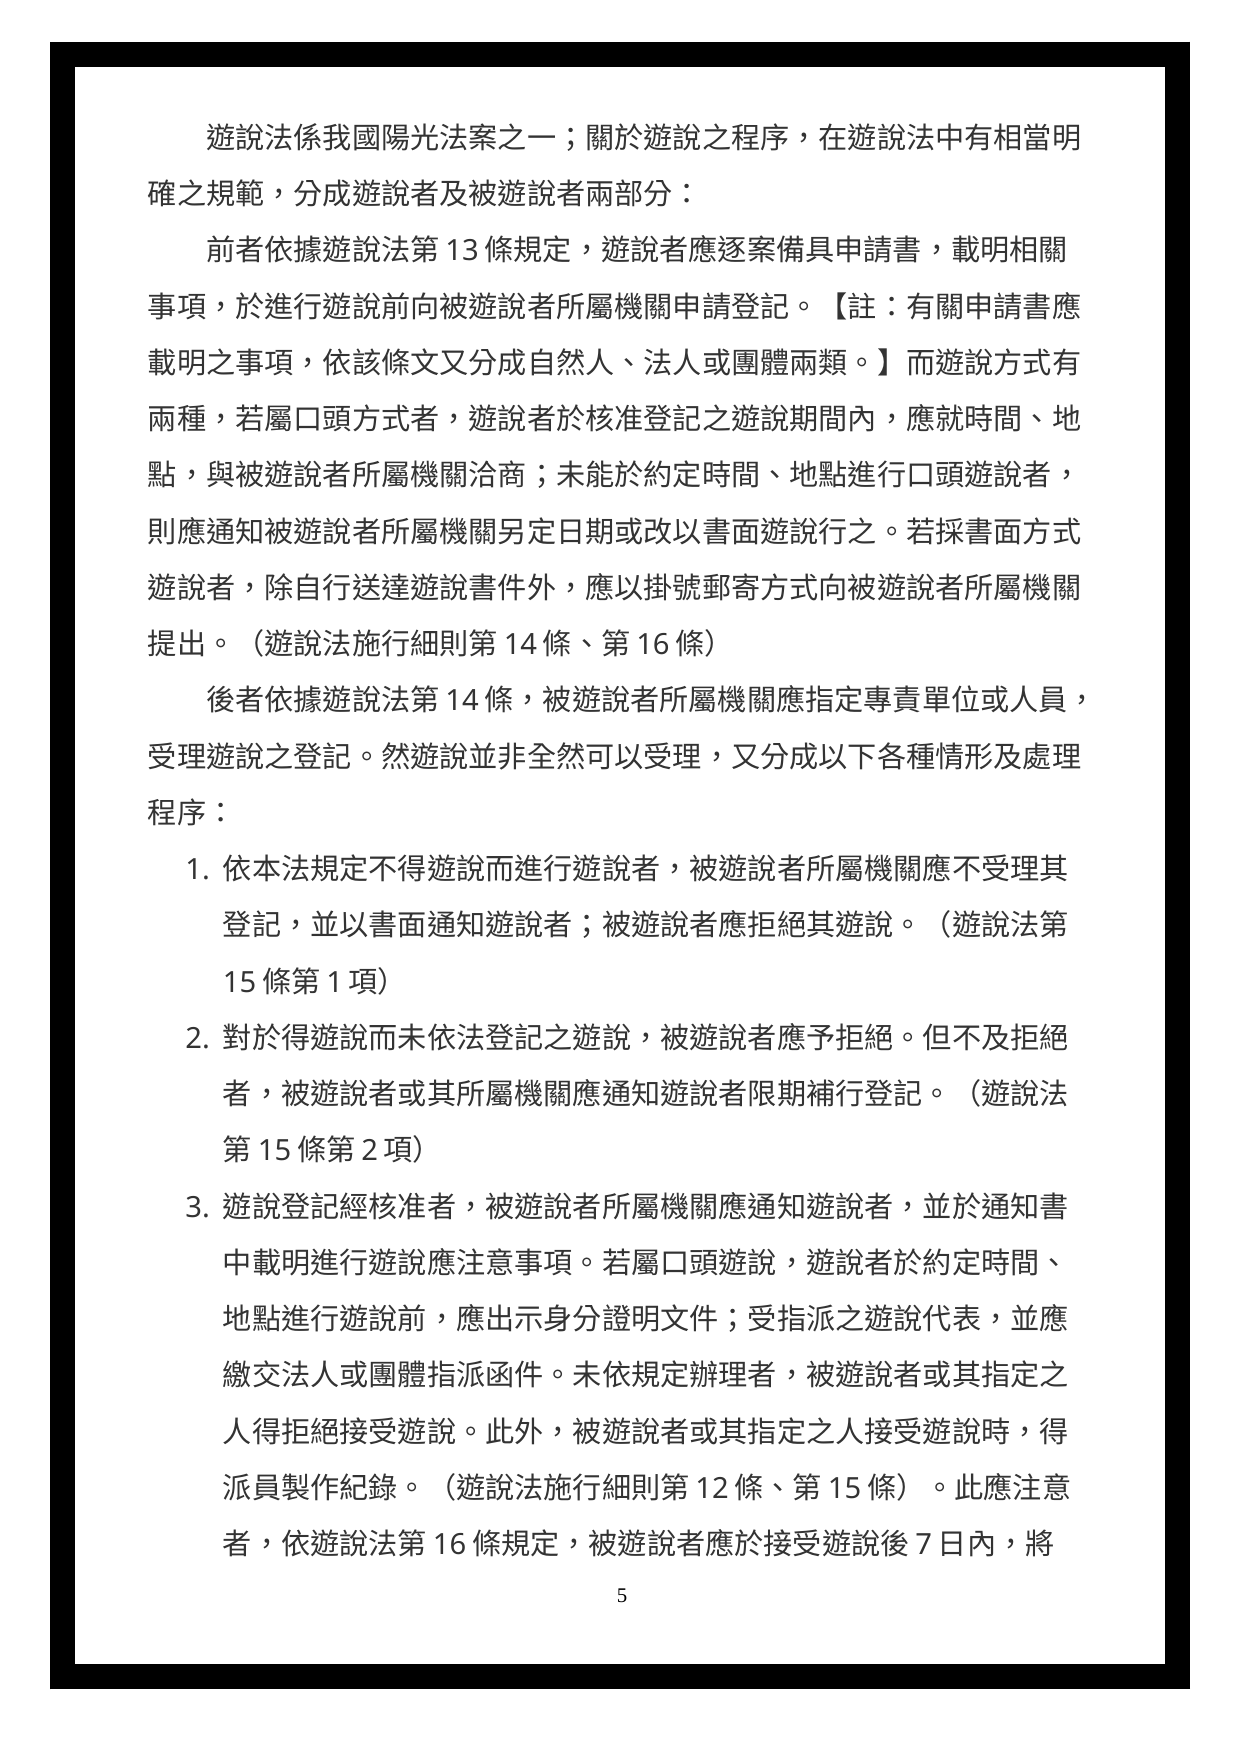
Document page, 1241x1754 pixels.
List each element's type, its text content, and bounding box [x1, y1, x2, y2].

text 遊說法係我國陽光法案之一；關於遊說之程序，在遊說法中有相當明確之規範，分成遊說者及被遊說者兩部分： [148, 103, 1092, 216]
list 遊說登記經核准者，被遊說者所屬機關應通知遊說者，並於通知書中載明進行遊說應注意事項。若屬口頭遊說，遊說者於約定時間、地點進行遊說前，應出示身分證明文件；受指派之遊說代表，並應繳交法人或團體指派函件。未依規定辦理者，被遊說者或其指定之人得拒絕接受遊說。此外，被遊說者或其指定之人接受遊說時，得派員製作紀錄。（遊說法施行細則第12條、第15條）。此應注意者，依遊說法第16條規定，被遊說者應於接受遊說後7日內，將「遊說者」、「遊說時間、地點及方式」及「遊說之內容」等事項，通知專責單位人員予以登記，否則依同法第23條第3款將處新臺幣10萬元以上50萬元以下罰鍰。 [185, 1172, 1092, 1566]
text 前者依據遊說法第13條規定，遊說者應逐案備具申請書，載明相關事項，於進行遊說前向被遊說者所屬機關申請登記。【註：有關申請書應載明之事項，依該條文又分成自然人、法人或團體兩類。】而遊說方式有兩種，若屬口頭方式者，遊說者於核准登記之遊說期間內，應就時間、地點，與被遊說者所屬機關洽商；未能於約定時間、地點進行口頭遊說者，則應通知被遊說者所屬機關另定日期或改以書面遊說行之。若採書面方式遊說者，除自行送達遊說書件外，應以掛號郵寄方式向被遊說者所屬機關提出。（遊說法施行細則第14條、第16條） [148, 216, 1092, 666]
list 對於得遊說而未依法登記之遊說，被遊說者應予拒絕。但不及拒絕者，被遊說者或其所屬機關應通知遊說者限期補行登記。（遊說法第15條第2項） [185, 1003, 1092, 1172]
text 後者依據遊說法第14條，被遊說者所屬機關應指定專責單位或人員，受理遊說之登記。然遊說並非全然可以受理，又分成以下各種情形及處理程序： [148, 666, 1092, 834]
list 依本法規定不得遊說而進行遊說者，被遊說者所屬機關應不受理其登記，並以書面通知遊說者；被遊說者應拒絕其遊說。（遊說法第15條第1項） [185, 834, 1092, 1003]
